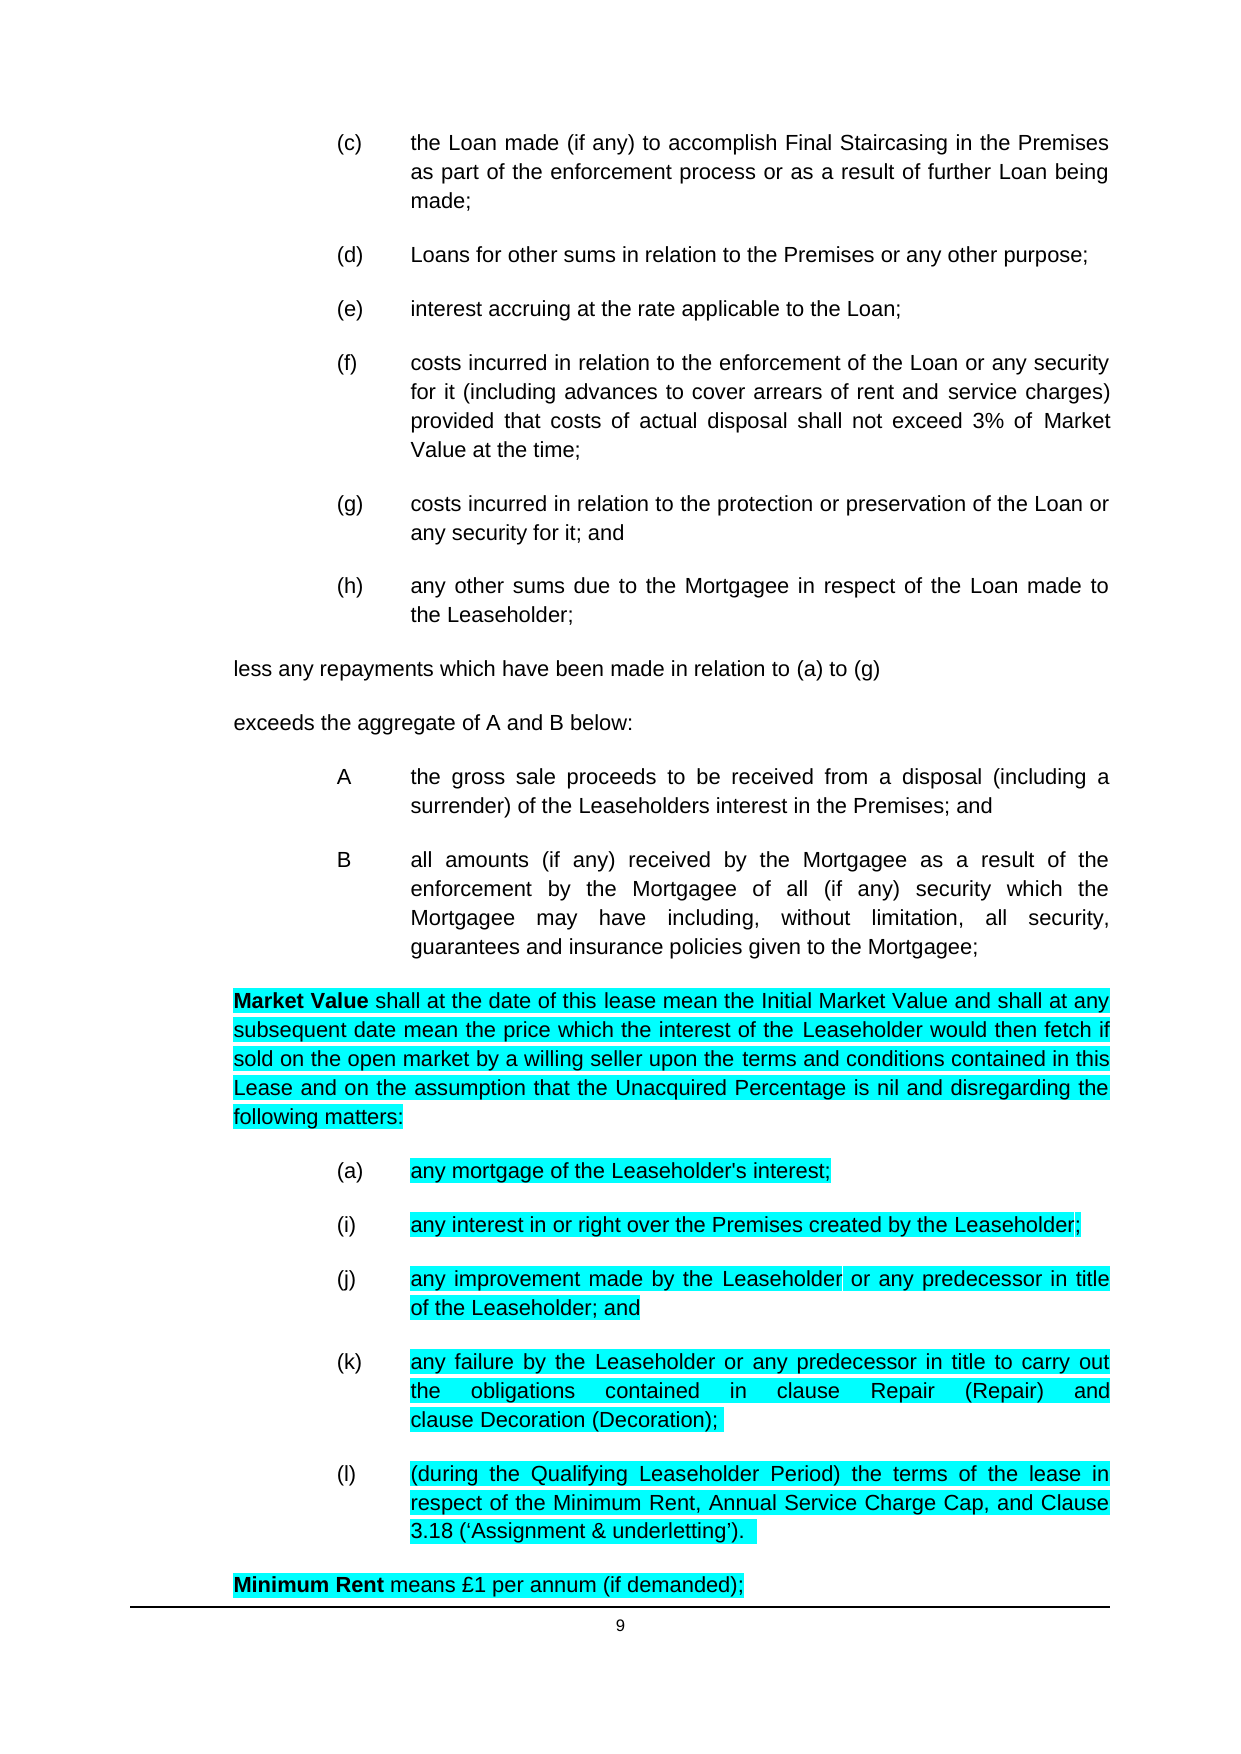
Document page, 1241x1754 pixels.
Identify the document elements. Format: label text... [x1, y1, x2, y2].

list costs incurred in relation to the protection or preservation of the Loan or any security for it; and [337, 491, 1110, 545]
list interest accruing at the rate applicable to the Loan; [337, 296, 1110, 321]
list any mortgage of the Leaseholder's interest; [337, 1158, 1110, 1183]
list any failure by the Leaseholder or any predecessor in title to carry out the obligations contained in clause 3.4 (Repair) and clause 3.5 (Decoration); [337, 1349, 1110, 1432]
list (during the Qualifying Leaseholder Period) the terms of the lease in respect of the Minimum Rent, Annual Service Charge Cap, and Clause 3.18 (‘Assignment & underletting’). [337, 1461, 1110, 1544]
text Minimum Rent means £1 per annum (if demanded); [233, 1572, 1110, 1598]
list any improvement made by the Leaseholder or any predecessor in title of the Leaseholder; and [337, 1266, 1110, 1320]
list any other sums due to the Mortgagee in respect of the Loan made to the Leaseholder; [337, 573, 1110, 628]
list costs incurred in relation to the enforcement of the Loan or any security for it (including advances to cover arrears of rent and service charges) provided that costs of actual disposal shall not exceed 3% of Market Value at the time; [337, 350, 1110, 462]
list the gross sale proceeds to be received from a disposal (including a surrender) of the Leaseholders interest in the Premises; and [337, 764, 1110, 818]
list the Loan made (if any) to accomplish Final Staircasing in the Premises as part of the enforcement process or as a result of further Loan being made; [337, 130, 1110, 213]
text Market Value shall at the date of this lease mean the Initial Market Value and shall at any subsequent date mean the price which the interest of the Leaseholder would then fetch if sold on the open market by a willing seller upon the terms and conditions contained in this Lease and on the assumption that the Unacquired Percentage is nil and disregarding the following matters: [233, 988, 1110, 1129]
text less any repayments which have been made in relation to (a) to (g) [233, 656, 1110, 682]
list Loans for other sums in relation to the Premises or any other purpose; [337, 242, 1110, 267]
list all amounts (if any) received by the Mortgagee as a result of the enforcement by the Mortgagee of all (if any) security which the Mortgagee may have including, without limitation, all security, guarantees and insurance policies given to the Mortgagee; [337, 847, 1110, 959]
list any interest in or right over the Premises created by the Leaseholder; [337, 1212, 1110, 1237]
text exceeds the aggregate of A and B below: [233, 710, 1110, 736]
